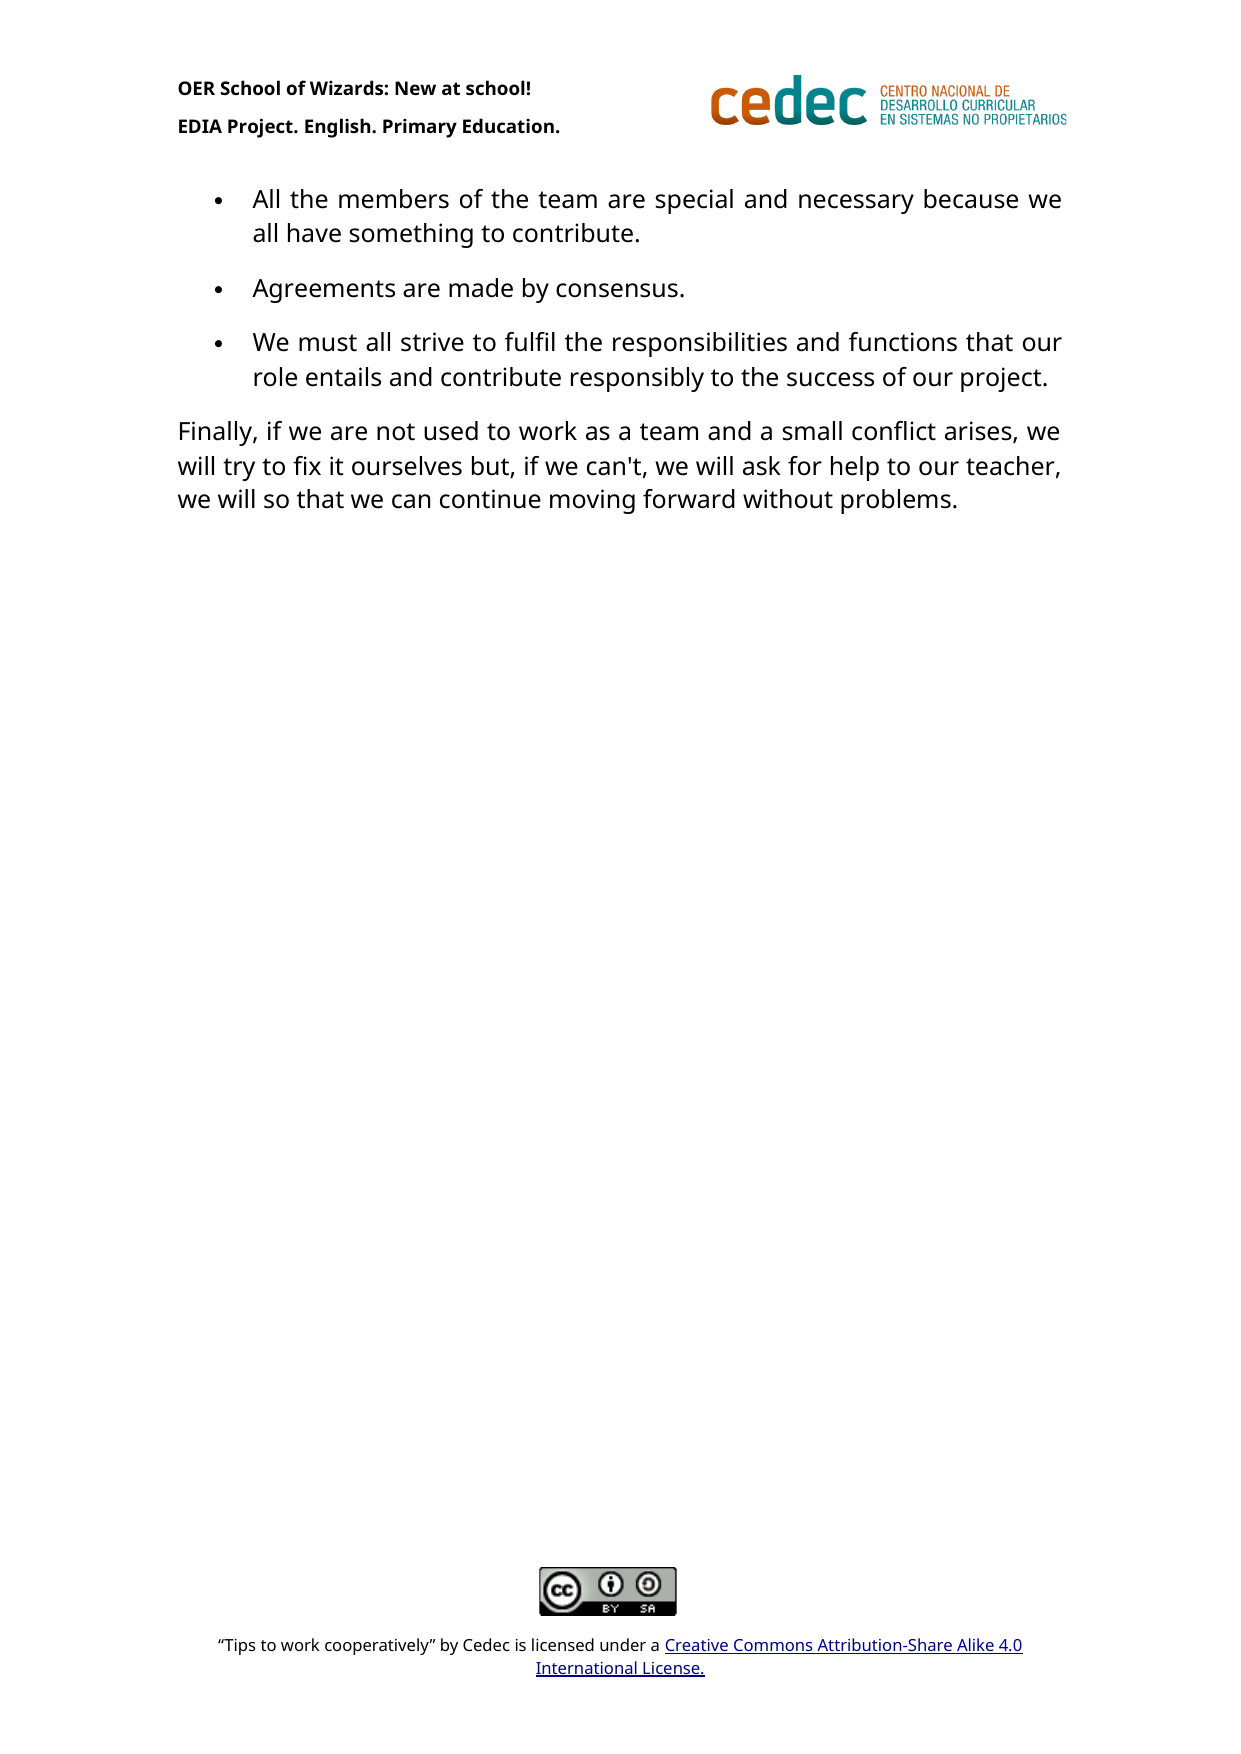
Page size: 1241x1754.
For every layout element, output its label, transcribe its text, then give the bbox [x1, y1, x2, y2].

picture [711, 75, 1067, 125]
list We must all strive to fulfil the responsibilities and functions that our role entails and contribute responsibly to the success of our project. [215, 325, 1063, 393]
list All the members of the team are special and necessary because we all have something to contribute. [215, 181, 1063, 249]
text Finally, if we are not used to work as a team and a small conflict arises, we will try to fix it ourselves but, if we can't, we will ask for help to our teacher, we will so that we can continue moving forward without problems. [177, 414, 1063, 516]
list Agreements are made by consensus. [215, 270, 1063, 304]
picture [539, 1567, 677, 1616]
